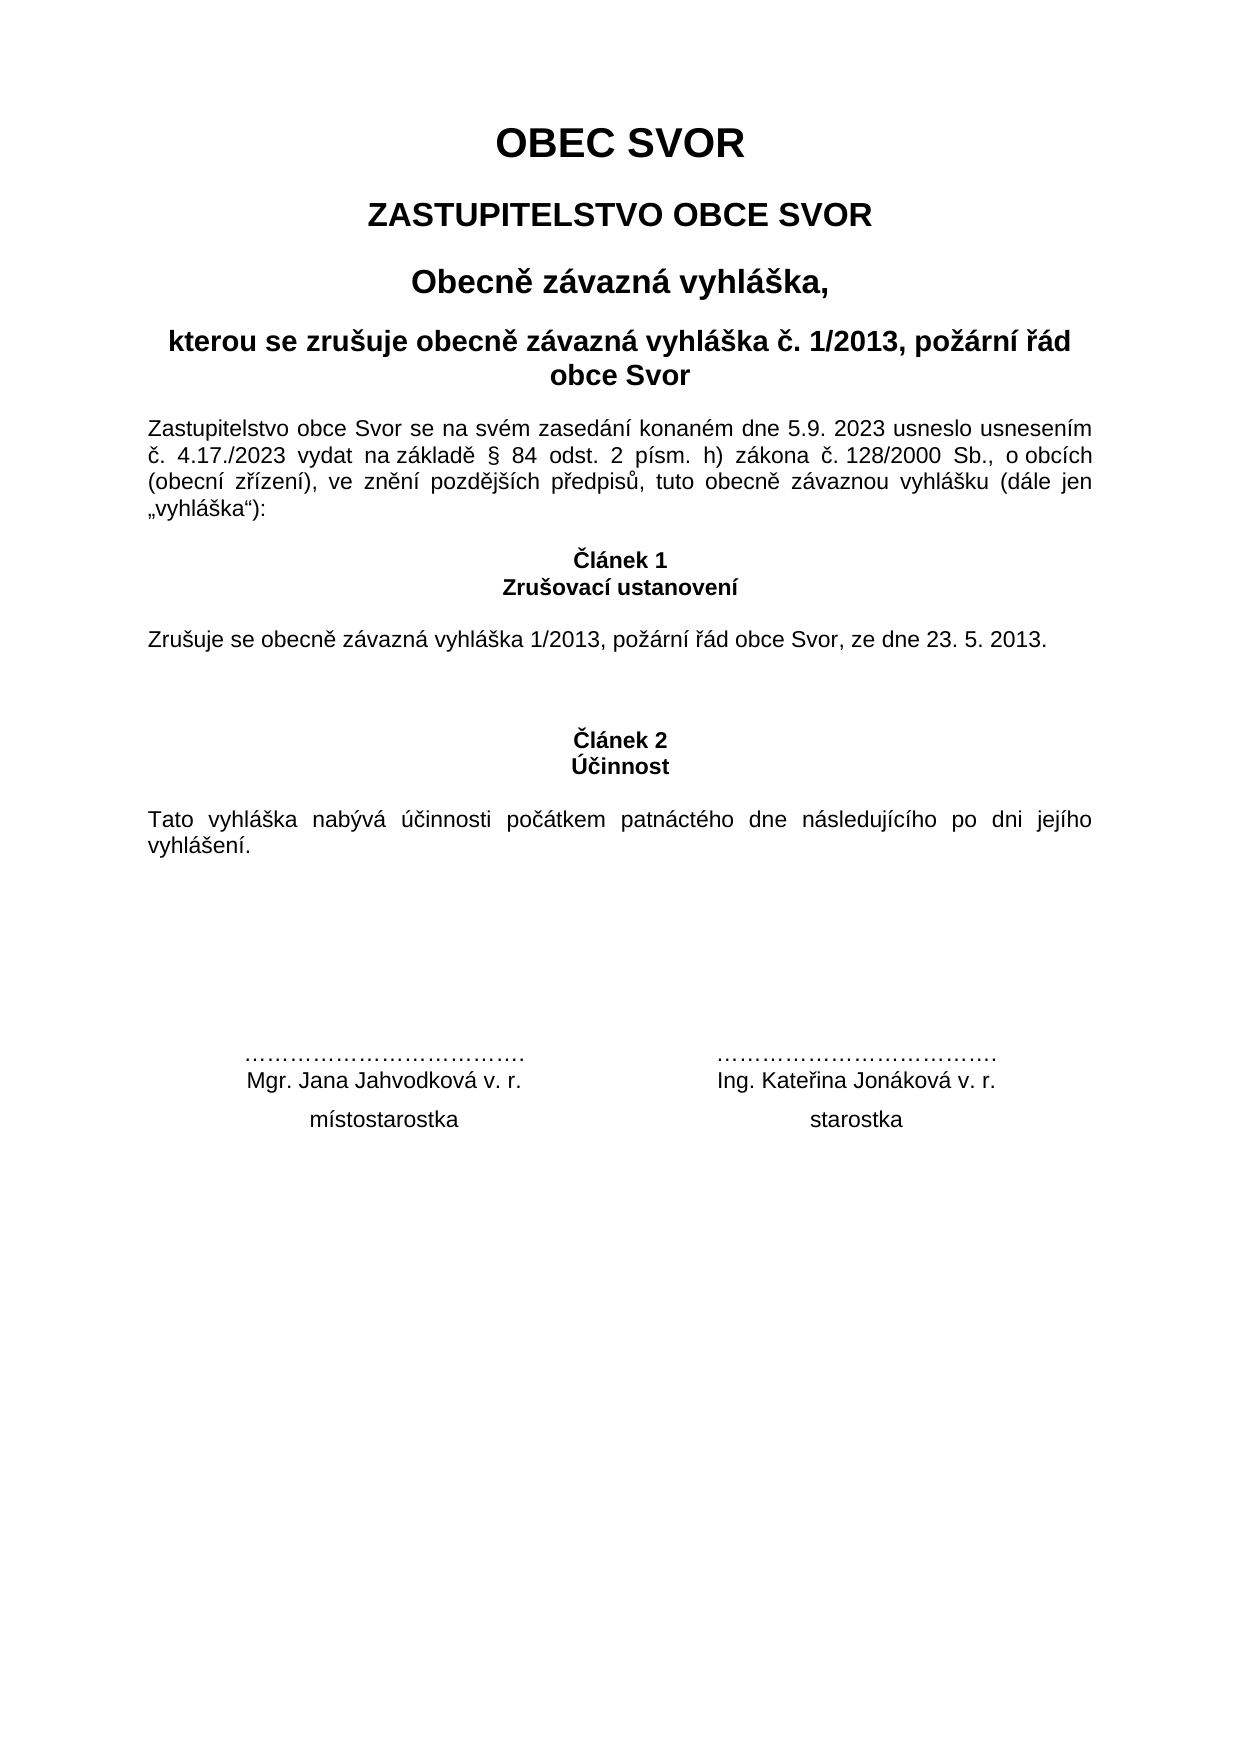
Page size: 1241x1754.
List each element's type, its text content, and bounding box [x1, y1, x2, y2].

table_header ………………………………. [620, 1040, 1092, 1067]
text Článek 2 [148, 727, 1092, 753]
text Článek 1 [148, 547, 1092, 573]
text Účinnost [148, 753, 1092, 779]
table_header ………………………………. [148, 1040, 620, 1067]
table_cell Ing. Kateřina Jonáková v. r. starostka [620, 1067, 1092, 1132]
text ZASTUPITELSTVO OBCE SVOR [148, 195, 1092, 233]
table_cell Mgr. Jana Jahvodková v. r. místostarostka [148, 1067, 620, 1132]
text Tato vyhláška nabývá účinnosti počátkem patnáctého dne následujícího po dni jejího vyhlášení. [148, 806, 1092, 882]
text Zrušovací ustanovení [148, 573, 1092, 600]
text Zastupitelstvo obce Svor se na svém zasedání konaném dne 5.9. 2023 usneslo usnesením č. 4.17./2023 vydat na základě § 84 odst. 2 písm. h) zákona č. 128/2000 Sb., o obcích (obecní zřízení), ve znění pozdějších předpisů, tuto obecně závaznou vyhlášku (dále jen „vyhláška“): [148, 415, 1092, 521]
text Zrušuje se obecně závazná vyhláška 1/2013, požární řád obce Svor, ze dne 23. 5. 2013. [148, 626, 1092, 653]
text kterou se zrušuje obecně závazná vyhláška č. 1/2013, požární řád obce Svor [148, 324, 1092, 391]
text Obecně závazná vyhláška, [148, 262, 1092, 300]
text OBEC SVOR [148, 118, 1092, 166]
